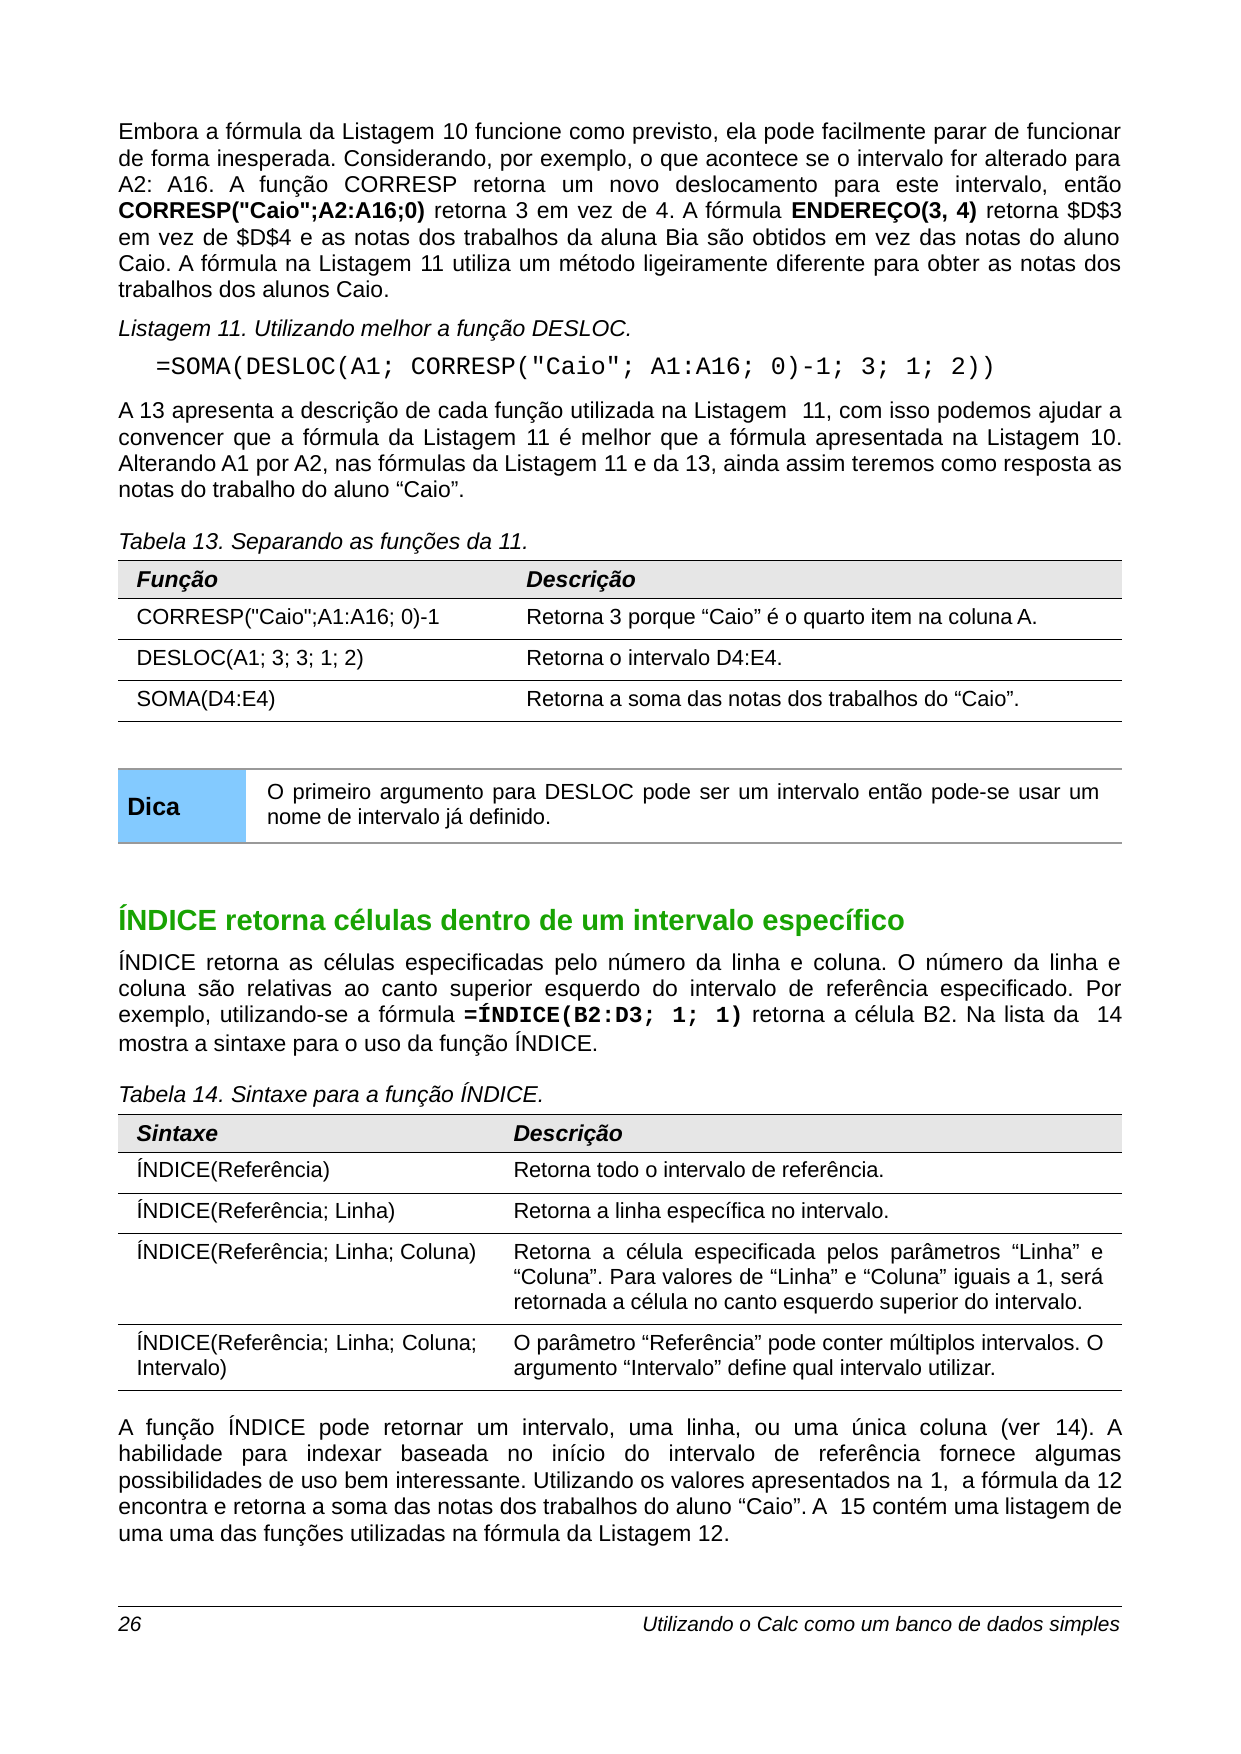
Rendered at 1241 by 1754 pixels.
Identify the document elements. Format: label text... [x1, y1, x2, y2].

table_header Descrição [508, 561, 1122, 598]
table_cell ÍNDICE(Referência; Linha; Coluna; Intervalo) [118, 1325, 495, 1390]
text Tabela 13. Separando as funções da 11. [118, 528, 1122, 554]
text =SOMA(DESLOC(A1; CORRESP("Caio"; A1:A16; 0)-1; 3; 1; 2)) [156, 354, 1092, 382]
text A Tabela 13 apresenta a descrição de cada função utilizada na Listagem 11, com isso podemos ajudar a convencer que a fórmula da Listagem 11 é melhor que a fórmula apresentada na Listagem 10. Alterando A1 por A2, nas fórmulas da Listagem 11 e da Tabela 13, ainda assim teremos como resposta as notas do trabalho do aluno “Caio”. [118, 397, 1122, 503]
table_cell ÍNDICE(Referência) [118, 1153, 495, 1192]
text A função ÍNDICE pode retornar um intervalo, uma linha, ou uma única coluna (ver Tabela 14). A habilidade para indexar baseada no início do intervalo de referência fornece algumas possibilidades de uso bem interessante. Utilizando os valores apresentados na Tabela 1, a fórmula da 12 encontra e retorna a soma das notas dos trabalhos do aluno “Caio”. A Tabela 15 contém uma listagem de uma uma das funções utilizadas na fórmula da Listagem 12. [118, 1414, 1122, 1546]
table_header O primeiro argumento para DESLOC pode ser um intervalo então pode-se usar um nome de intervalo já definido. [246, 770, 1122, 842]
table_cell DESLOC(A1; 3; 3; 1; 2) [118, 640, 508, 680]
subtitle ÍNDICE retorna células dentro de um intervalo específico [118, 903, 1122, 936]
table_cell Retorna todo o intervalo de referência. [495, 1153, 1122, 1192]
table_cell O parâmetro “Referência” pode conter múltiplos intervalos. O argumento “Intervalo” define qual intervalo utilizar. [495, 1325, 1122, 1390]
table_cell SOMA(D4:E4) [118, 681, 508, 721]
table_cell Retorna o intervalo D4:E4. [508, 640, 1122, 680]
text Embora a fórmula da Listagem 10 funcione como previsto, ela pode facilmente parar de funcionar de forma inesperada. Considerando, por exemplo, o que acontece se o intervalo for alterado para A2: A16. A função CORRESP retorna um novo deslocamento para este intervalo, então CORRESP("Caio";A2:A16;0) retorna 3 em vez de 4. A fórmula ENDEREÇO(3, 4) retorna $D$3 em vez de $D$4 e as notas dos trabalhos da aluna Bia são obtidos em vez das notas do aluno Caio. A fórmula na Listagem 11 utiliza um método ligeiramente diferente para obter as notas dos trabalhos dos alunos Caio. [118, 118, 1122, 303]
table_header Função [118, 561, 508, 598]
table_cell ÍNDICE(Referência; Linha) [118, 1194, 495, 1233]
table_cell Retorna 3 porque “Caio” é o quarto item na coluna A. [508, 599, 1122, 639]
table_cell Retorna a célula especificada pelos parâmetros “Linha” e “Coluna”. Para valores de “Linha” e “Coluna” iguais a 1, será retornada a célula no canto esquerdo superior do intervalo. [495, 1234, 1122, 1324]
table_header Descrição [495, 1115, 1122, 1152]
table_header Dica [118, 770, 246, 842]
text Tabela 14. Sintaxe para a função ÍNDICE. [118, 1081, 1122, 1107]
table_cell Retorna a linha específica no intervalo. [495, 1194, 1122, 1233]
table_cell Retorna a soma das notas dos trabalhos do “Caio”. [508, 681, 1122, 721]
table_header Sintaxe [118, 1115, 495, 1152]
list ÍNDICE retorna as células especificadas pelo número da linha e coluna. O número da linha e coluna são relativas ao canto superior esquerdo do intervalo de referência especificado. Por exemplo, utilizando-se a fórmula =ÍNDICE(B2:D3; 1; 1) retorna a célula B2. Na lista da Tabela 14 mostra a sintaxe para o uso da função ÍNDICE. [118, 949, 1122, 1056]
list Listagem 11. Utilizando melhor a função DESLOC. [118, 315, 1122, 341]
table_cell ÍNDICE(Referência; Linha; Coluna) [118, 1234, 495, 1324]
table_cell CORRESP("Caio";A1:A16; 0)-1 [118, 599, 508, 639]
